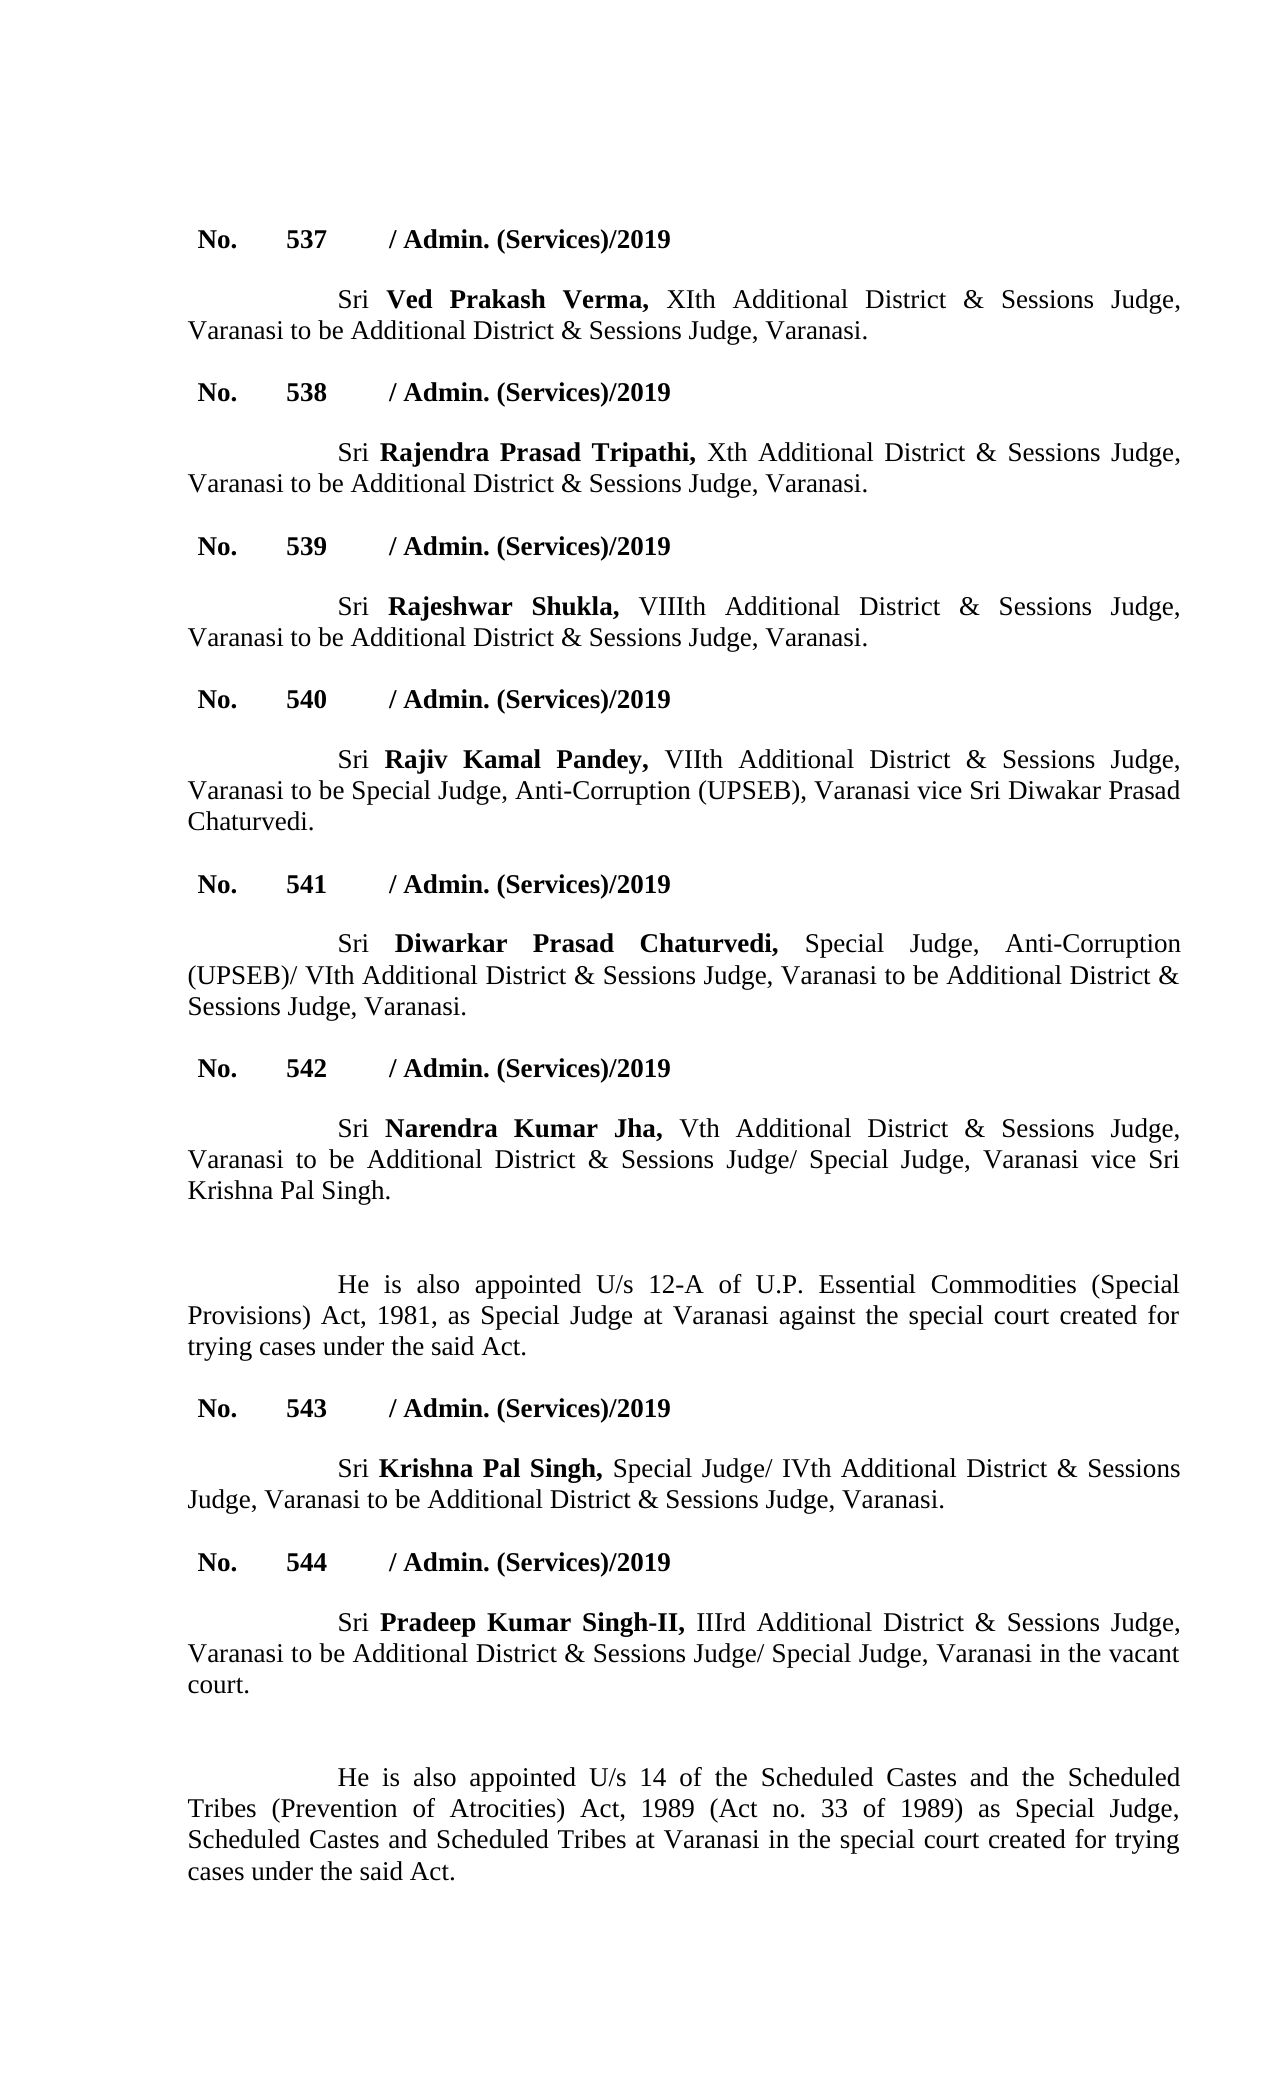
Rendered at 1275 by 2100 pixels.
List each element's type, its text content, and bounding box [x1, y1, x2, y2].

table_header No. [186, 1393, 275, 1423]
table_header 539 [275, 530, 364, 561]
table_header 537 [275, 223, 364, 254]
table_header No. [186, 683, 275, 714]
text Sri Rajendra Prasad Tripathi, Xth Additional District & Sessions Judge, Varanasi to be Additional District & Sessions Judge, Varanasi. [187, 436, 1181, 499]
text Sri Rajeshwar Shukla, VIIIth Additional District & Sessions Judge, Varanasi to be Additional District & Sessions Judge, Varanasi. [187, 590, 1181, 652]
table_header No. [186, 868, 275, 899]
text He is also appointed U/s 12-A of U.P. Essential Commodities (Special Provisions) Act, 1981, as Special Judge at Varanasi against the special court created for trying cases under the said Act. [187, 1268, 1181, 1361]
text Sri Ved Prakash Verma, XIth Additional District & Sessions Judge, Varanasi to be Additional District & Sessions Judge, Varanasi. [187, 283, 1181, 345]
table_header No. [186, 377, 275, 408]
table_header No. [186, 223, 275, 254]
table_header 542 [275, 1052, 364, 1083]
text Sri Pradeep Kumar Singh-II, IIIrd Additional District & Sessions Judge, Varanasi to be Additional District & Sessions Judge/ Special Judge, Varanasi in the vacant court. [187, 1606, 1181, 1699]
text Sri Diwarkar Prasad Chaturvedi, Special Judge, Anti-Corruption (UPSEB)/ VIth Additional District & Sessions Judge, Varanasi to be Additional District & Sessions Judge, Varanasi. [187, 928, 1181, 1021]
text Sri Krishna Pal Singh, Special Judge/ IVth Additional District & Sessions Judge, Varanasi to be Additional District & Sessions Judge, Varanasi. [187, 1452, 1181, 1514]
text He is also appointed U/s 14 of the Scheduled Castes and the Scheduled Tribes (Prevention of Atrocities) Act, 1989 (Act no. 33 of 1989) as Special Judge, Scheduled Castes and Scheduled Tribes at Varanasi in the special court created for trying cases under the said Act. [187, 1761, 1181, 1886]
table_header / Admin. (Services)/2019 [364, 683, 712, 714]
table_header 541 [275, 868, 364, 899]
table_header No. [186, 1546, 275, 1577]
table_header No. [186, 1052, 275, 1083]
table_header / Admin. (Services)/2019 [364, 1546, 712, 1577]
table_header 543 [275, 1393, 364, 1423]
table_header 544 [275, 1546, 364, 1577]
text Sri Rajiv Kamal Pandey, VIIth Additional District & Sessions Judge, Varanasi to be Special Judge, Anti-Corruption (UPSEB), Varanasi vice Sri Diwakar Prasad Chaturvedi. [187, 743, 1181, 837]
table_header No. [186, 530, 275, 561]
table_header / Admin. (Services)/2019 [364, 223, 712, 254]
table_header / Admin. (Services)/2019 [364, 377, 712, 408]
table_header 538 [275, 377, 364, 408]
table_header / Admin. (Services)/2019 [364, 1393, 712, 1423]
table_header / Admin. (Services)/2019 [364, 530, 712, 561]
table_header / Admin. (Services)/2019 [364, 868, 712, 899]
table_header / Admin. (Services)/2019 [364, 1052, 712, 1083]
text Sri Narendra Kumar Jha, Vth Additional District & Sessions Judge, Varanasi to be Additional District & Sessions Judge/ Special Judge, Varanasi vice Sri Krishna Pal Singh. [187, 1112, 1181, 1206]
table_header 540 [275, 683, 364, 714]
